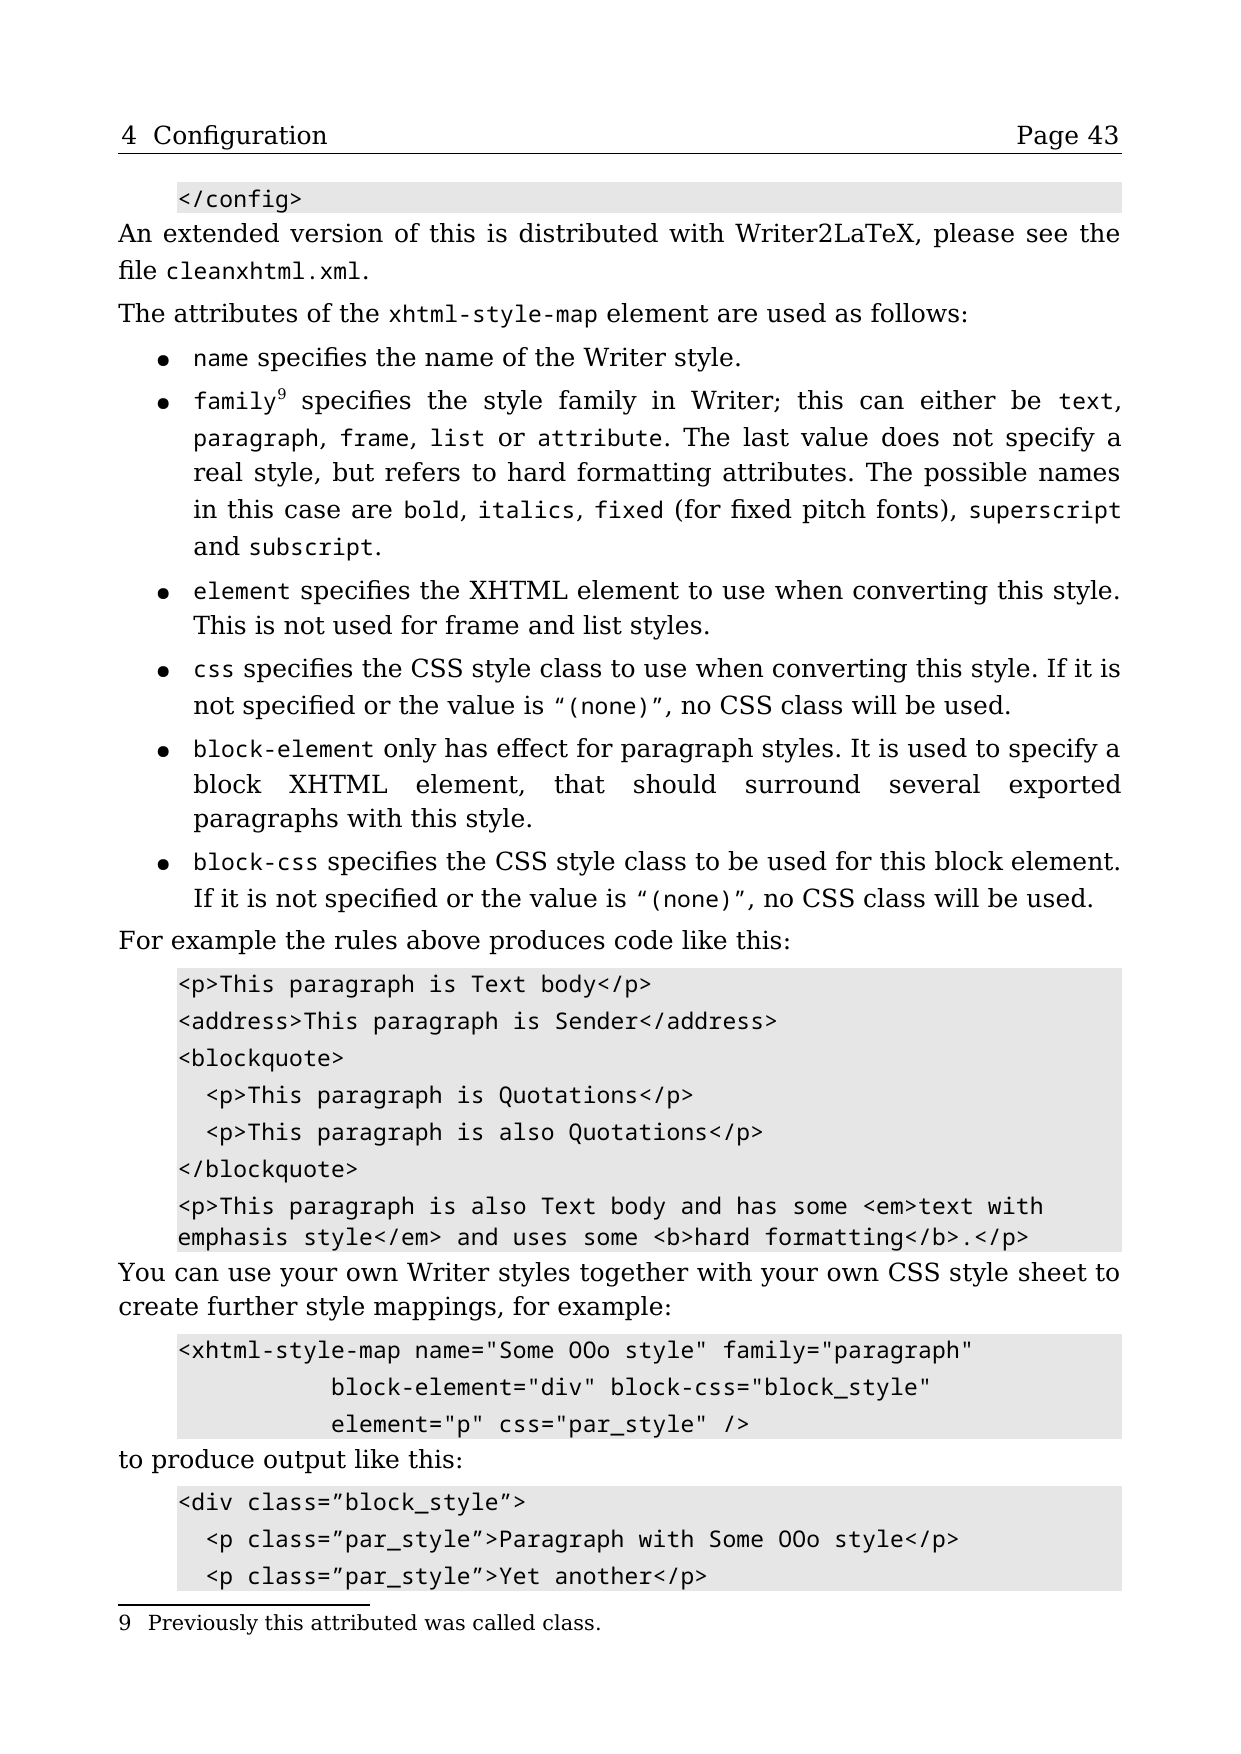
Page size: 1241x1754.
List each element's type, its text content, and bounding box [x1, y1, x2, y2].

list family specifies the style family in Writer; this can either be text, paragraph, frame, list or attribute. The last value does not specify a real style, but refers to hard formatting attributes. The possible names in this case are bold, italics, fixed (for fixed pitch fonts), superscript and subscript. [156, 385, 1122, 562]
text block-element="div" block-css="block_style" [177, 1371, 1122, 1402]
list css specifies the CSS style class to use when converting this style. If it is not specified or the value is “(none)”, no CSS class will be used. [156, 653, 1122, 721]
text <p>This paragraph is also Quotations</p> [177, 1116, 1122, 1147]
text <p>This paragraph is Quotations</p> [177, 1079, 1122, 1110]
text You can use your own Writer styles together with your own CSS style sheet to create further style mappings, for example: [118, 1258, 1122, 1322]
list Previously this attributed was called class. [118, 1611, 1122, 1636]
text </config> [177, 182, 1122, 213]
text <div class=”block_style”> [177, 1486, 1122, 1517]
text <p class=”par_style”>Paragraph with Some OOo style</p> [177, 1523, 1122, 1554]
list block-css specifies the CSS style class to be used for this block element. If it is not specified or the value is “(none)”, no CSS class will be used. [156, 846, 1122, 914]
text <p>This paragraph is also Text body and has some <em>text with emphasis style</em> and uses some <b>hard formatting</b>.</p> [177, 1190, 1122, 1252]
list name specifies the name of the Writer style. [156, 341, 1122, 372]
text <blockquote> [177, 1042, 1122, 1073]
text to produce output like this: [118, 1445, 1122, 1474]
text The attributes of the xhtml-style-map element are used as follows: [118, 298, 1122, 329]
text <p class=”par_style”>Yet another</p> [177, 1560, 1122, 1591]
list element specifies the XHTML element to use when converting this style. This is not used for frame and list styles. [156, 574, 1122, 640]
text </blockquote> [177, 1153, 1122, 1184]
text <address>This paragraph is Sender</address> [177, 1005, 1122, 1036]
text element="p" css="par_style" /> [177, 1408, 1122, 1439]
text <p>This paragraph is Text body</p> [177, 968, 1122, 999]
text An extended version of this is distributed with Writer2LaTeX, please see the file cleanxhtml.xml. [118, 219, 1122, 286]
text For example the rules above produces code like this: [118, 927, 1122, 956]
text <xhtml-style-map name="Some OOo style" family="paragraph" [177, 1334, 1122, 1365]
list block-element only has effect for paragraph styles. It is used to specify a block XHTML element, that should surround several exported paragraphs with this style. [156, 733, 1122, 834]
